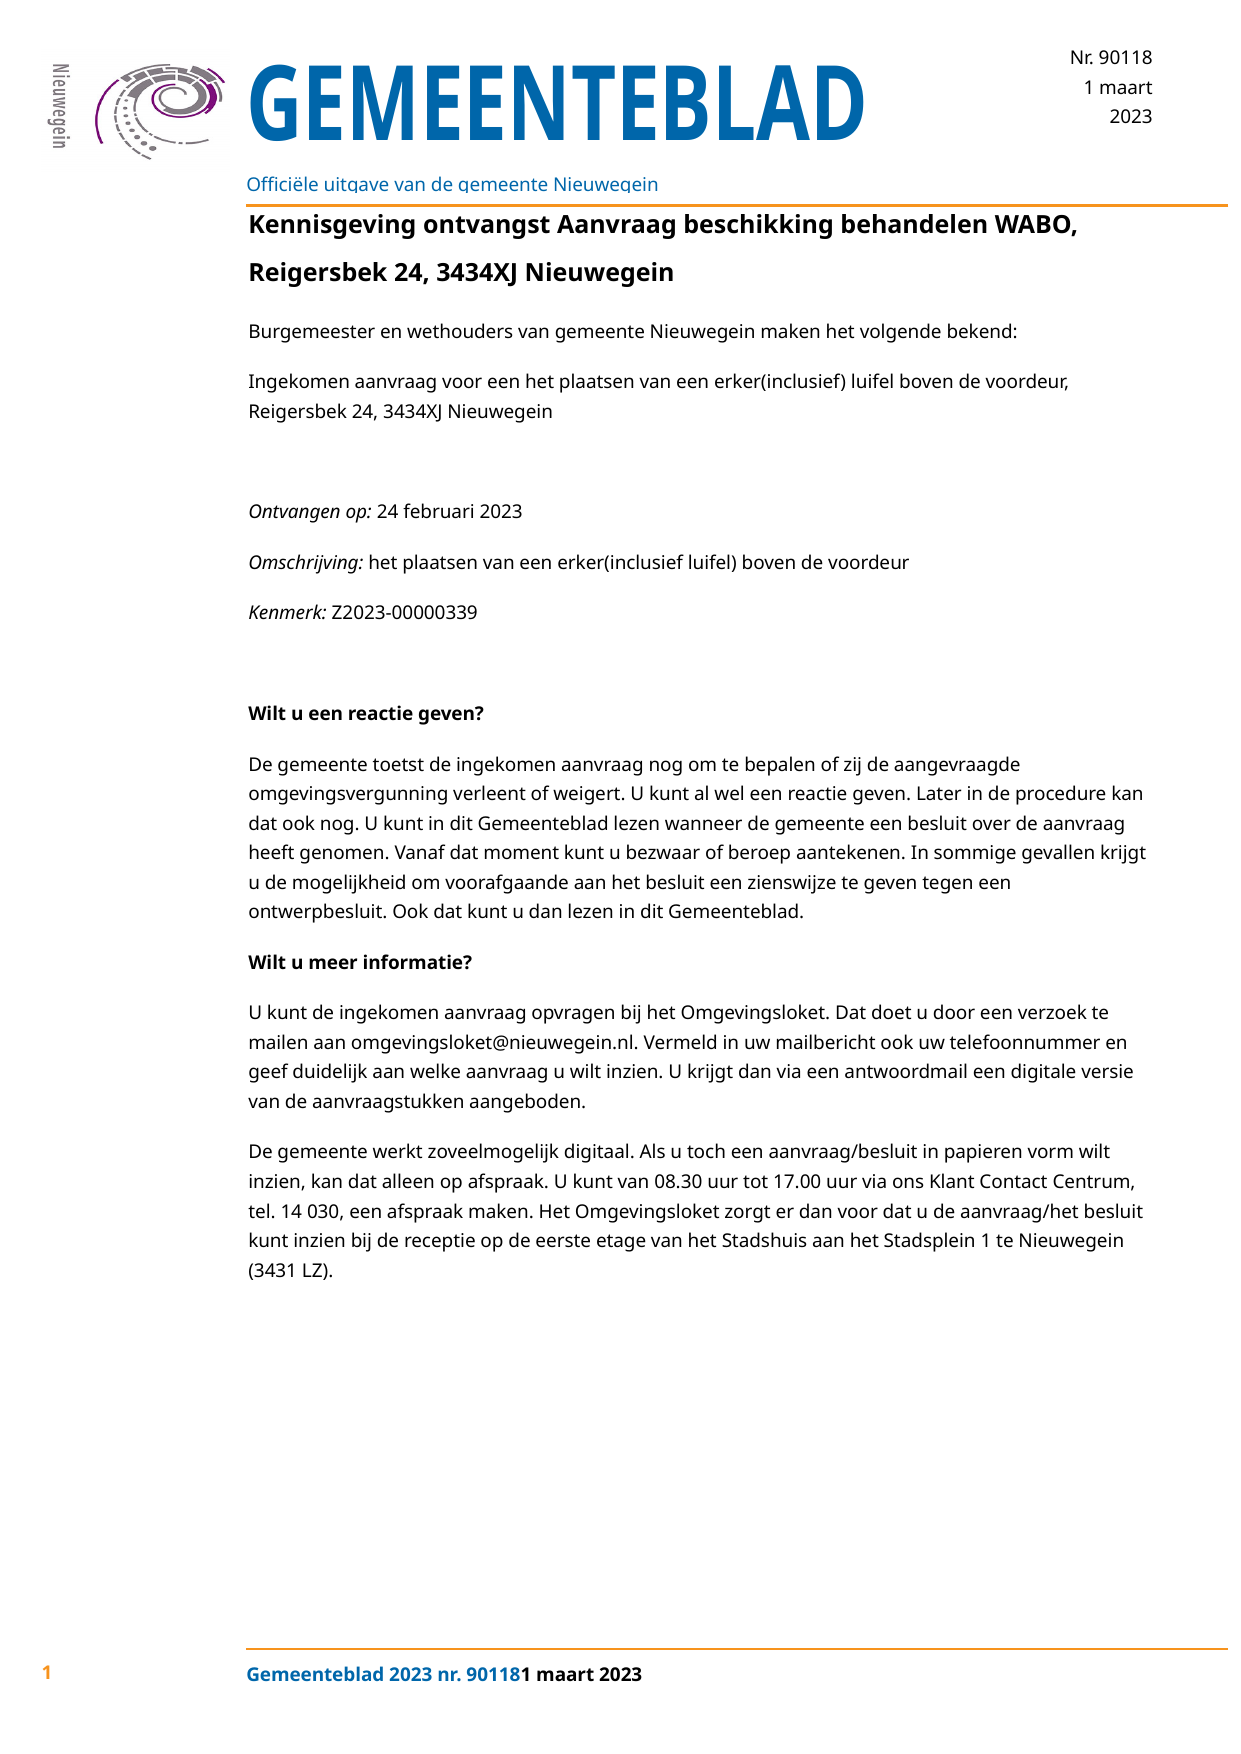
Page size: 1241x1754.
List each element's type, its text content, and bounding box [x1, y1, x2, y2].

text Ingekomen aanvraag voor een het plaatsen van een erker(inclusief) luifel boven de voordeur, Reigersbek 24, 3434XJ Nieuwegein [248, 368, 1152, 424]
text U kunt de ingekomen aanvraag opvragen bij het Omgevingsloket. Dat doet u door een verzoek te mailen aan omgevingsloket@nieuwegein.nl. Vermeld in uw mailbericht ook uw telefoonnummer en geef duidelijk aan welke aanvraag u wilt inzien. U krijgt dan via een antwoordmail een digitale versie van de aanvraagstukken aangeboden. [248, 999, 1152, 1114]
text Omschrijving: het plaatsen van een erker(inclusief luifel) boven de voordeur [248, 549, 1152, 575]
text Wilt u een reactie geven? [248, 700, 1152, 726]
text Ontvangen op: 24 februari 2023 [248, 499, 1152, 524]
text De gemeente werkt zoveelmogelijk digitaal. Als u toch een aanvraag/besluit in papieren vorm wilt inzien, kan dat alleen op afspraak. U kunt van 08.30 uur tot 17.00 uur via ons Klant Contact Centrum, tel. 14 030, een afspraak maken. Het Omgevingsloket zorgt er dan voor dat u de aanvraag/het besluit kunt inzien bij de receptie op de eerste etage van het Stadshuis aan het Stadsplein 1 te Nieuwegein (3431 LZ). [248, 1139, 1152, 1283]
text Wilt u meer informatie? [248, 949, 1152, 975]
text Kennisgeving ontvangst Aanvraag beschikking behandelen WABO, Reigersbek 24, 3434XJ Nieuwegein [248, 207, 1152, 288]
picture [41, 47, 231, 172]
text Kenmerk: Z2023-00000339 [248, 599, 1152, 625]
text Burgemeester en wethouders van gemeente Nieuwegein maken het volgende bekend: [248, 318, 1152, 344]
text De gemeente toetst de ingekomen aanvraag nog om te bepalen of zij de aangevraagde omgevingsvergunning verleent of weigert. U kunt al wel een reactie geven. Later in de procedure kan dat ook nog. U kunt in dit Gemeenteblad lezen wanneer de gemeente een besluit over de aanvraag heeft genomen. Vanaf dat moment kunt u bezwaar of beroep aantekenen. In sommige gevallen krijgt u de mogelijkheid om voorafgaande aan het besluit een zienswijze te geven tegen een ontwerpbesluit. Ook dat kunt u dan lezen in dit Gemeenteblad. [248, 751, 1152, 924]
